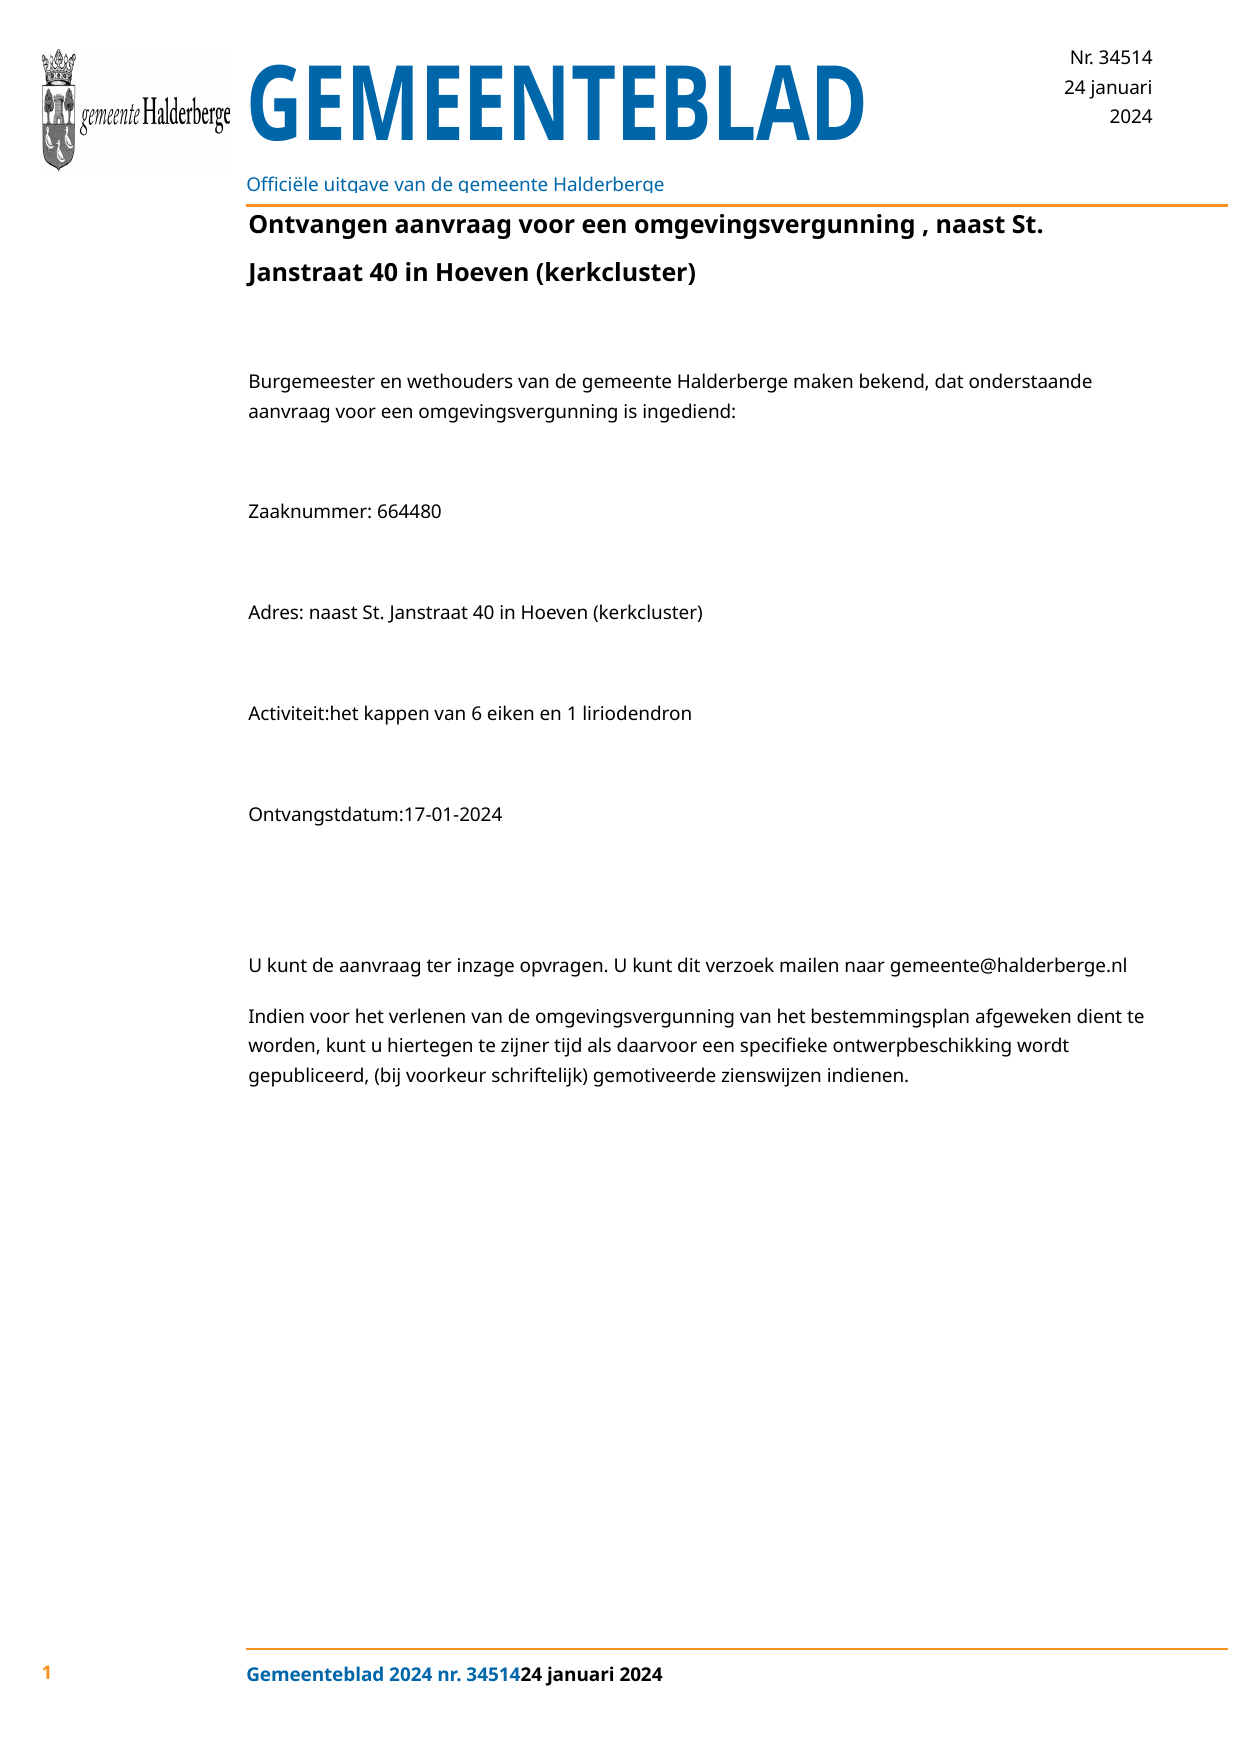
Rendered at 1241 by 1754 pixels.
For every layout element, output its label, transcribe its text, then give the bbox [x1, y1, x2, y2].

picture [41, 47, 231, 172]
text Activiteit:het kappen van 6 eiken en 1 liriodendron [248, 700, 1152, 726]
text U kunt de aanvraag ter inzage opvragen. U kunt dit verzoek mailen naar gemeente@halderberge.nl [248, 952, 1152, 978]
text Ontvangen aanvraag voor een omgevingsvergunning , naast St. Janstraat 40 in Hoeven (kerkcluster) [248, 207, 1152, 288]
text Adres: naast St. Janstraat 40 in Hoeven (kerkcluster) [248, 599, 1152, 625]
text Indien voor het verlenen van de omgevingsvergunning van het bestemmingsplan afgeweken dient te worden, kunt u hiertegen te zijner tijd als daarvoor een specifieke ontwerpbeschikking wordt gepubliceerd, (bij voorkeur schriftelijk) gemotiveerde zienswijzen indienen. [248, 1003, 1152, 1088]
text Burgemeester en wethouders van de gemeente Halderberge maken bekend, dat onderstaande aanvraag voor een omgevingsvergunning is ingediend: [248, 368, 1152, 424]
text Ontvangstdatum:17-01-2024 [248, 801, 1152, 827]
text Zaaknummer: 664480 [248, 499, 1152, 524]
